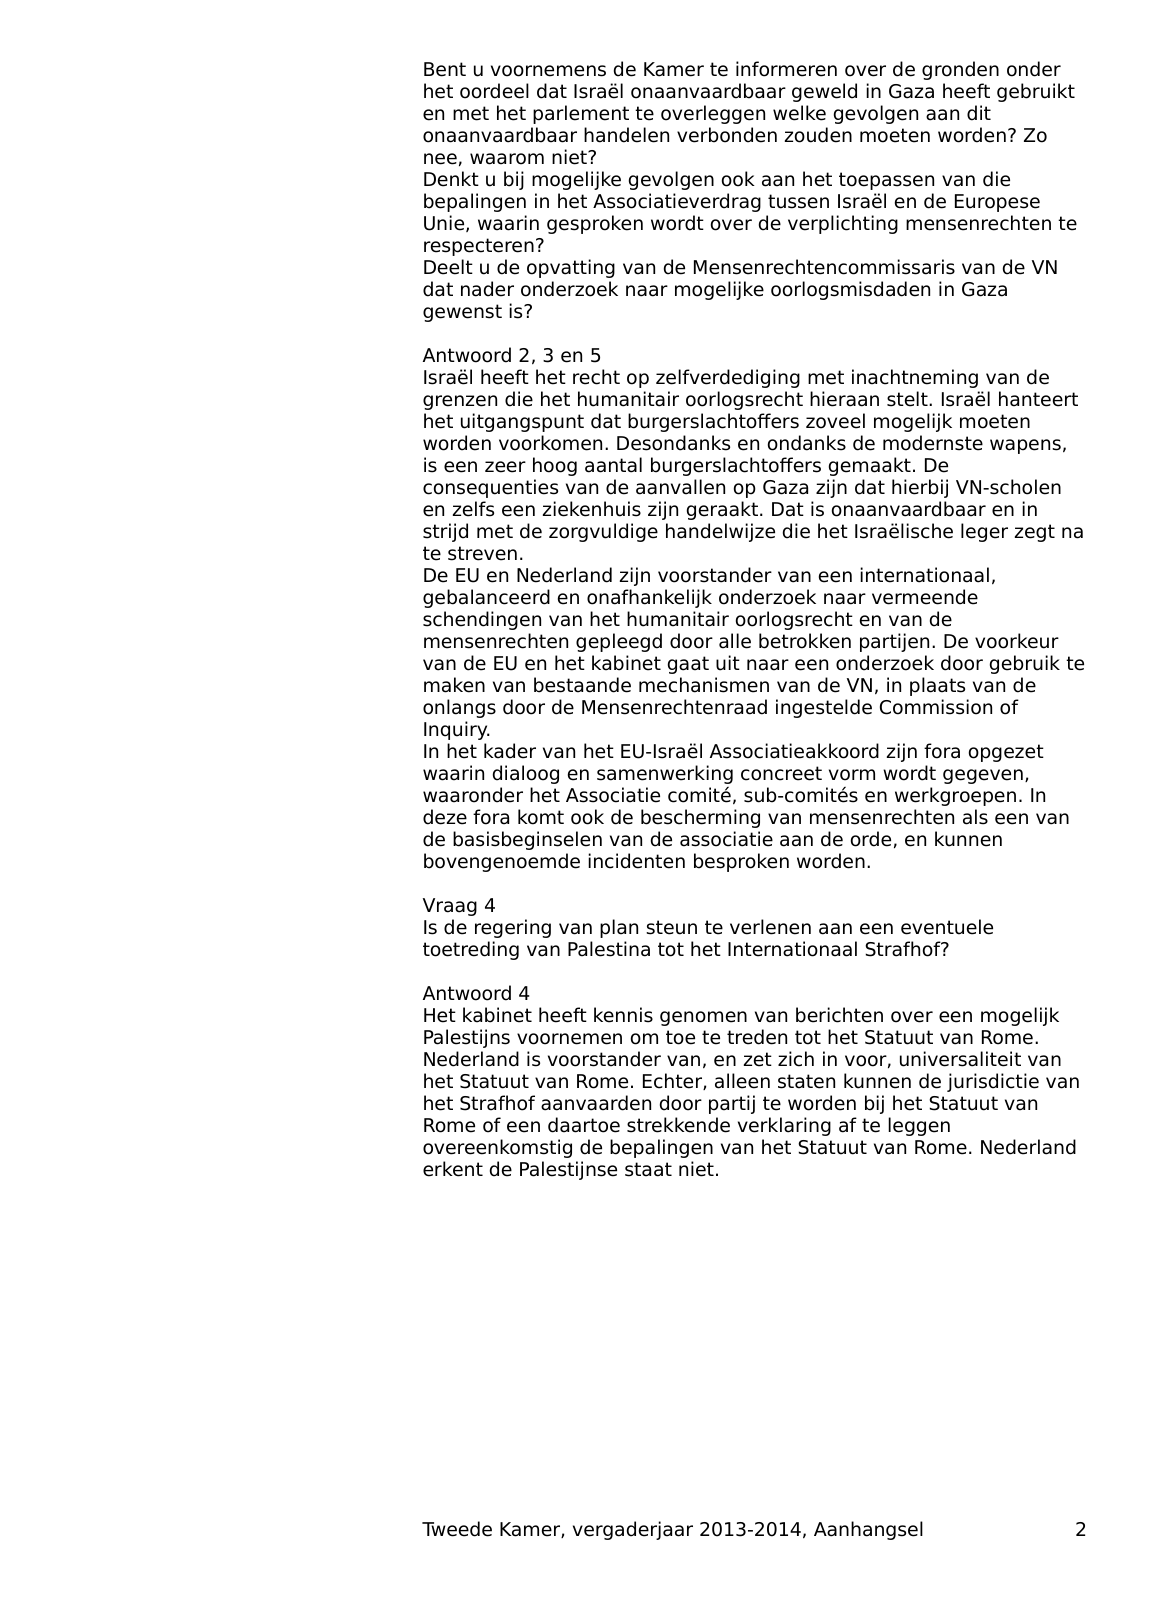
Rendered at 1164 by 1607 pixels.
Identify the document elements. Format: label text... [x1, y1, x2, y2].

text Bent u voornemens de Kamer te informeren over de gronden onder het oordeel dat Israël onaanvaardbaar geweld in Gaza heeft gebruikt en met het parlement te overleggen welke gevolgen aan dit onaanvaardbaar handelen verbonden zouden moeten worden? Zo nee, waarom niet? [422, 59, 1087, 169]
text Antwoord 2, 3 en 5 [422, 345, 1087, 367]
text Is de regering van plan steun te verlenen aan een eventuele toetreding van Palestina tot het Internationaal Strafhof? [422, 917, 1087, 961]
text In het kader van het EU-Israël Associatieakkoord zijn fora opgezet waarin dialoog en samenwerking concreet vorm wordt gegeven, waaronder het Associatie comité, sub-comités en werkgroepen. In deze fora komt ook de bescherming van mensenrechten als een van de basisbeginselen van de associatie aan de orde, en kunnen bovengenoemde incidenten besproken worden. [422, 741, 1087, 872]
text Israël heeft het recht op zelfverdediging met inachtneming van de grenzen die het humanitair oorlogsrecht hieraan stelt. Israël hanteert het uitgangspunt dat burgerslachtoffers zoveel mogelijk moeten worden voorkomen. Desondanks en ondanks de modernste wapens, is een zeer hoog aantal burgerslachtoffers gemaakt. De consequenties van de aanvallen op Gaza zijn dat hierbij VN-scholen en zelfs een ziekenhuis zijn geraakt. Dat is onaanvaardbaar en in strijd met de zorgvuldige handelwijze die het Israëlische leger zegt na te streven. [422, 367, 1087, 565]
text Denkt u bij mogelijke gevolgen ook aan het toepassen van die bepalingen in het Associatieverdrag tussen Israël en de Europese Unie, waarin gesproken wordt over de verplichting mensenrechten te respecteren? [422, 169, 1087, 257]
text De EU en Nederland zijn voorstander van een internationaal, gebalanceerd en onafhankelijk onderzoek naar vermeende schendingen van het humanitair oorlogsrecht en van de mensenrechten gepleegd door alle betrokken partijen. De voorkeur van de EU en het kabinet gaat uit naar een onderzoek door gebruik te maken van bestaande mechanismen van de VN, in plaats van de onlangs door de Mensenrechtenraad ingestelde Commission of Inquiry. [422, 565, 1087, 741]
text Antwoord 4 [422, 983, 1087, 1005]
text Het kabinet heeft kennis genomen van berichten over een mogelijk Palestijns voornemen om toe te treden tot het Statuut van Rome. Nederland is voorstander van, en zet zich in voor, universaliteit van het Statuut van Rome. Echter, alleen staten kunnen de jurisdictie van het Strafhof aanvaarden door partij te worden bij het Statuut van Rome of een daartoe strekkende verklaring af te leggen overeenkomstig de bepalingen van het Statuut van Rome. Nederland erkent de Palestijnse staat niet. [422, 1005, 1087, 1181]
text Vraag 4 [422, 895, 1087, 917]
text Deelt u de opvatting van de Mensenrechtencommissaris van de VN dat nader onderzoek naar mogelijke oorlogsmisdaden in Gaza gewenst is? [422, 257, 1087, 323]
